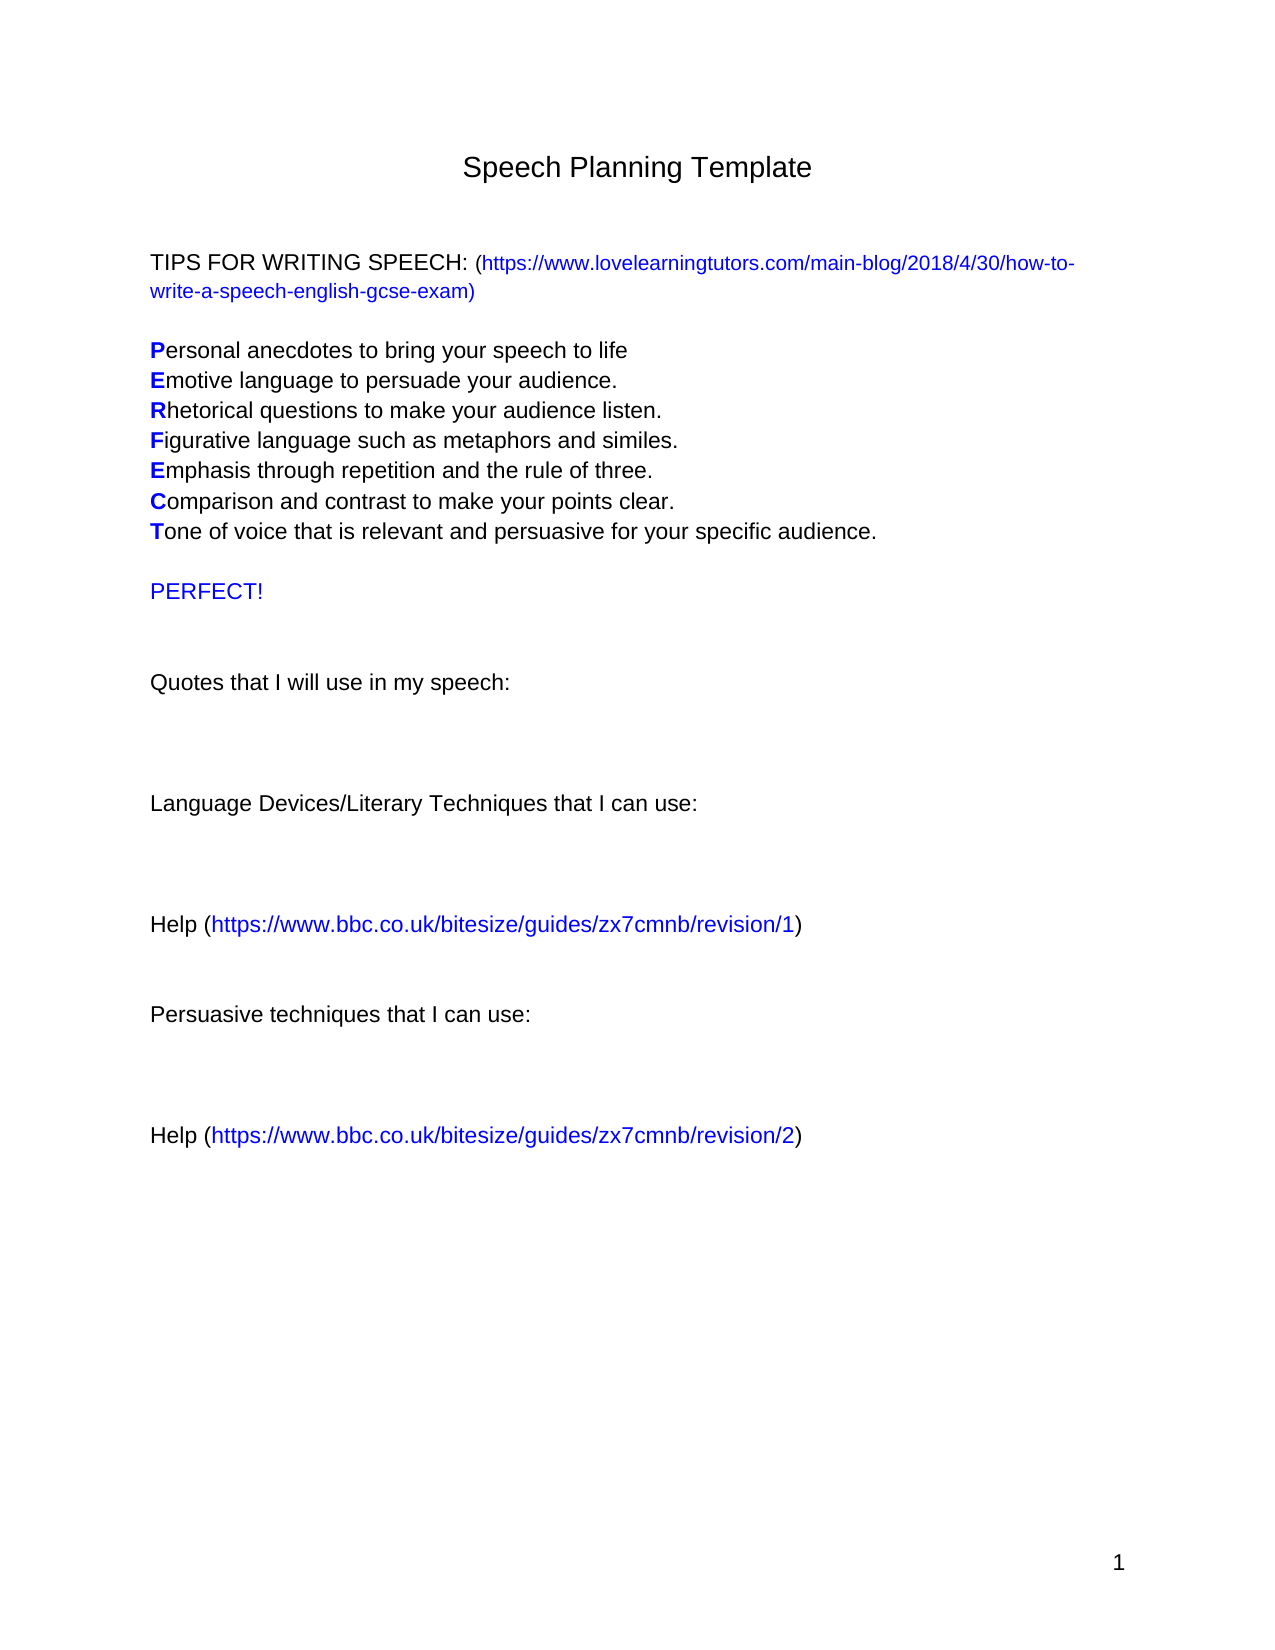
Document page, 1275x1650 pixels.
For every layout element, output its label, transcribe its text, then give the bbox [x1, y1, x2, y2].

text Quotes that I will use in my speech: [150, 669, 1125, 695]
text Rhetorical questions to make your audience listen. [150, 397, 1125, 423]
text Tone of voice that is relevant and persuasive for your specific audience. [150, 518, 1125, 544]
text Speech Planning Template [150, 150, 1125, 183]
text Emotive language to persuade your audience. [150, 367, 1125, 393]
text Help (https://www.bbc.co.uk/bitesize/guides/zx7cmnb/revision/2) [150, 1122, 1125, 1148]
text Help (https://www.bbc.co.uk/bitesize/guides/zx7cmnb/revision/1) [150, 911, 1125, 937]
text Figurative language such as metaphors and similes. [150, 427, 1125, 453]
text Emphasis through repetition and the rule of three. [150, 457, 1125, 484]
text Language Devices/Literary Techniques that I can use: [150, 790, 1125, 816]
text Personal anecdotes to bring your speech to life [150, 337, 1125, 363]
text Persuasive techniques that I can use: [150, 1001, 1125, 1027]
text Comparison and contrast to make your points clear. [150, 488, 1125, 514]
text TIPS FOR WRITING SPEECH: (https://www.lovelearningtutors.com/main-blog/2018/4/30/how-to-write-a-speech-english-gcse-exam) [150, 249, 1125, 303]
text PERFECT! [150, 578, 1125, 604]
